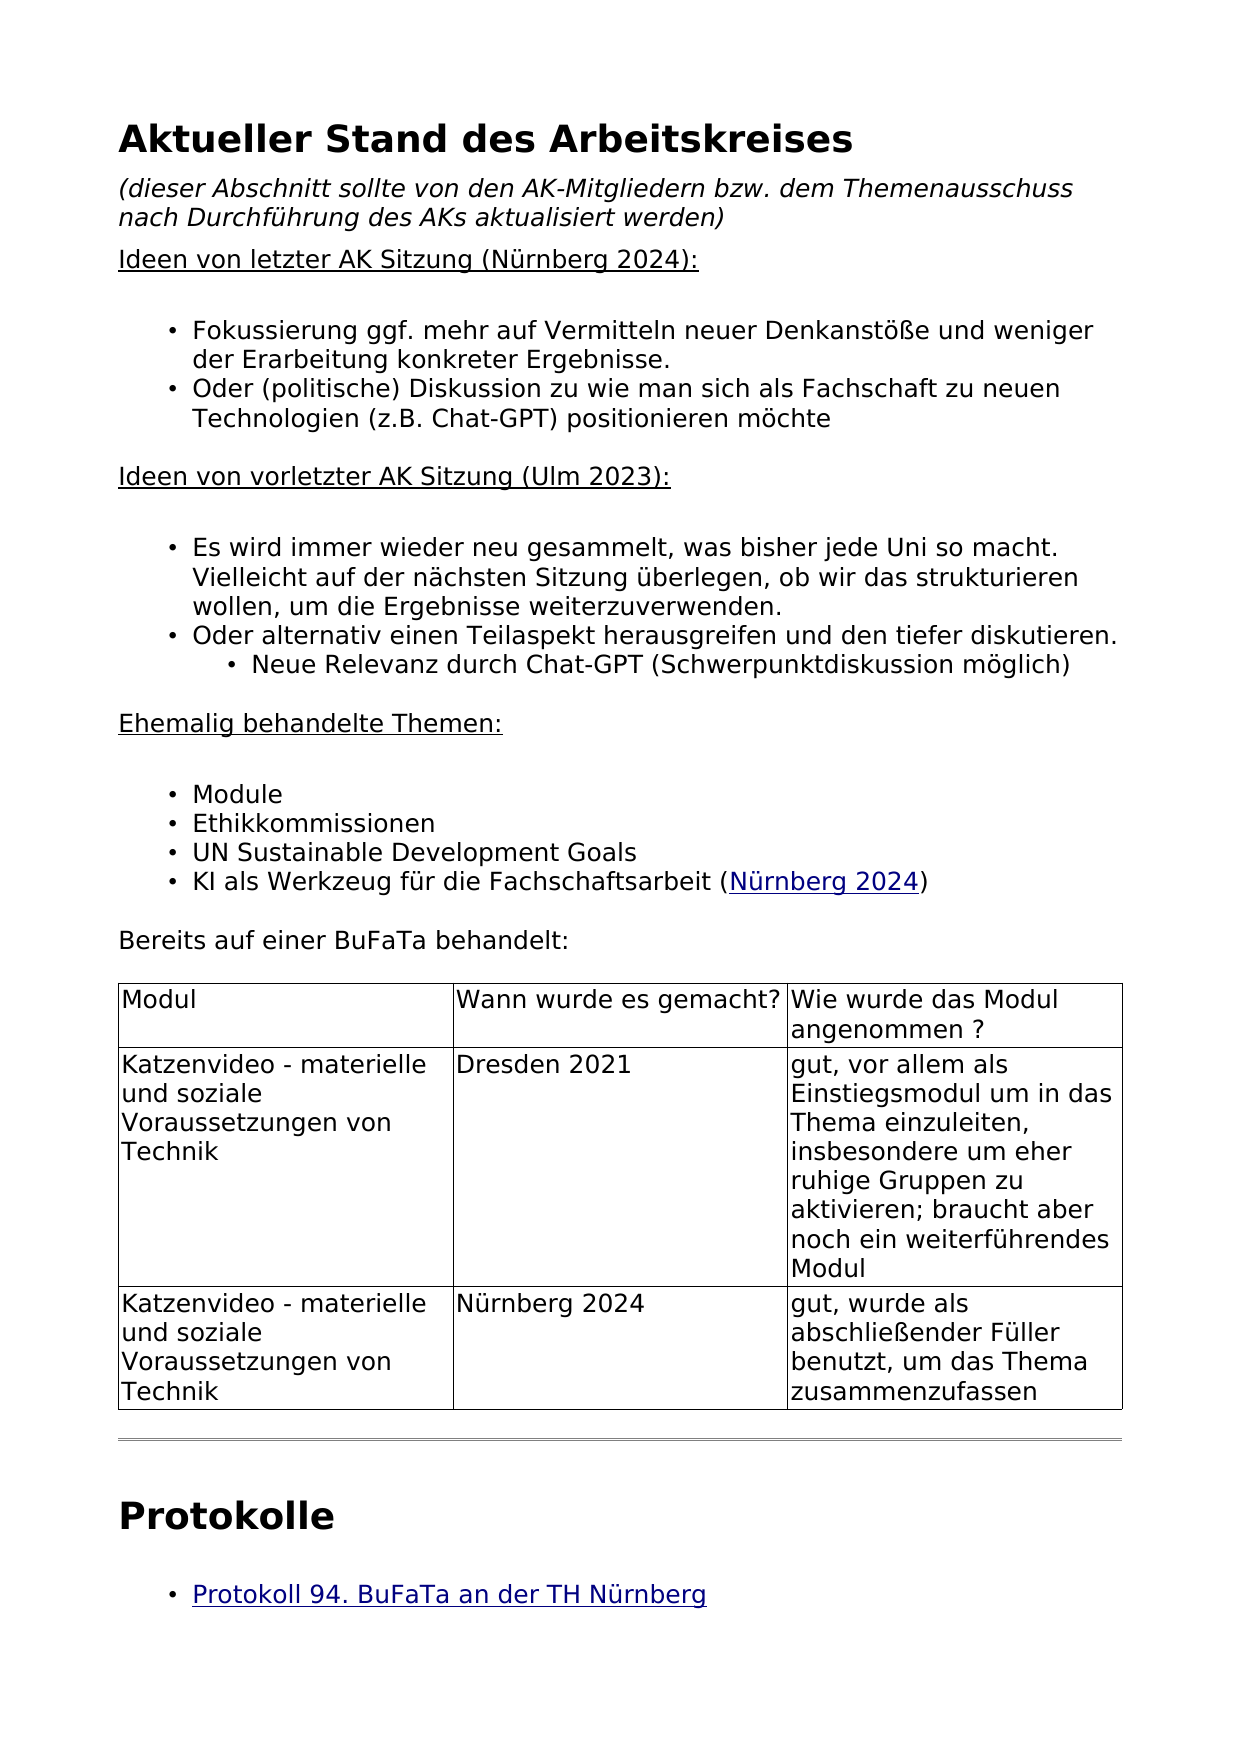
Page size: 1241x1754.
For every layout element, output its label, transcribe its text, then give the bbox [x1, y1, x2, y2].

table_cell Katzenvideo - materielle und soziale Voraussetzungen von Technik [119, 1048, 453, 1286]
text Ideen von letzter AK Sitzung (Nürnberg 2024): [118, 245, 1122, 274]
text Ideen von vorletzter AK Sitzung (Ulm 2023): [118, 462, 1122, 492]
list Fokussierung ggf. mehr auf Vermitteln neuer Denkanstöße und weniger der Erarbeitung konkreter Ergebnisse. [177, 316, 1122, 374]
text Bereits auf einer BuFaTa behandelt: [118, 926, 1122, 955]
list Oder (politische) Diskussion zu wie man sich als Fachschaft zu neuen Technologien (z.B. Chat-GPT) positionieren möchte [177, 374, 1122, 433]
list Neue Relevanz durch Chat-GPT (Schwerpunktdiskussion möglich) [236, 650, 1122, 679]
table_cell Dresden 2021 [454, 1048, 787, 1286]
table_header Wann wurde es gemacht? [454, 984, 787, 1047]
list UN Sustainable Development Goals [177, 838, 1122, 867]
list Ethikkommissionen [177, 809, 1122, 838]
list Es wird immer wieder neu gesammelt, was bisher jede Uni so macht. Vielleicht auf der nächsten Sitzung überlegen, ob wir das strukturieren wollen, um die Ergebnisse weiterzuverwenden. [177, 533, 1122, 621]
subtitle Protokolle [118, 1495, 1122, 1539]
table_cell gut, vor allem als Einstiegsmodul um in das Thema einzuleiten, insbesondere um eher ruhige Gruppen zu aktivieren; braucht aber noch ein weiterführendes Modul [788, 1048, 1122, 1286]
table_cell Nürnberg 2024 [454, 1287, 787, 1409]
table_header Modul [119, 984, 453, 1047]
table_header Wie wurde das Modul angenommen ? [788, 984, 1122, 1047]
text Ehemalig behandelte Themen: [118, 709, 1122, 738]
table_cell gut, wurde als abschließender Füller benutzt, um das Thema zusammenzufassen [788, 1287, 1122, 1409]
subtitle Aktueller Stand des Arbeitskreises [118, 118, 1122, 162]
list Protokoll 94. BuFaTa an der TH Nürnberg [177, 1581, 1122, 1610]
table_cell Katzenvideo - materielle und soziale Voraussetzungen von Technik [119, 1287, 453, 1409]
text (dieser Abschnitt sollte von den AK-Mitgliedern bzw. dem Themenausschuss nach Durchführung des AKs aktualisiert werden) [118, 174, 1122, 233]
list Module [177, 780, 1122, 809]
list KI als Werkzeug für die Fachschaftsarbeit (Nürnberg 2024) [177, 867, 1122, 897]
list Oder alternativ einen Teilaspekt herausgreifen und den tiefer diskutieren. [177, 621, 1122, 650]
